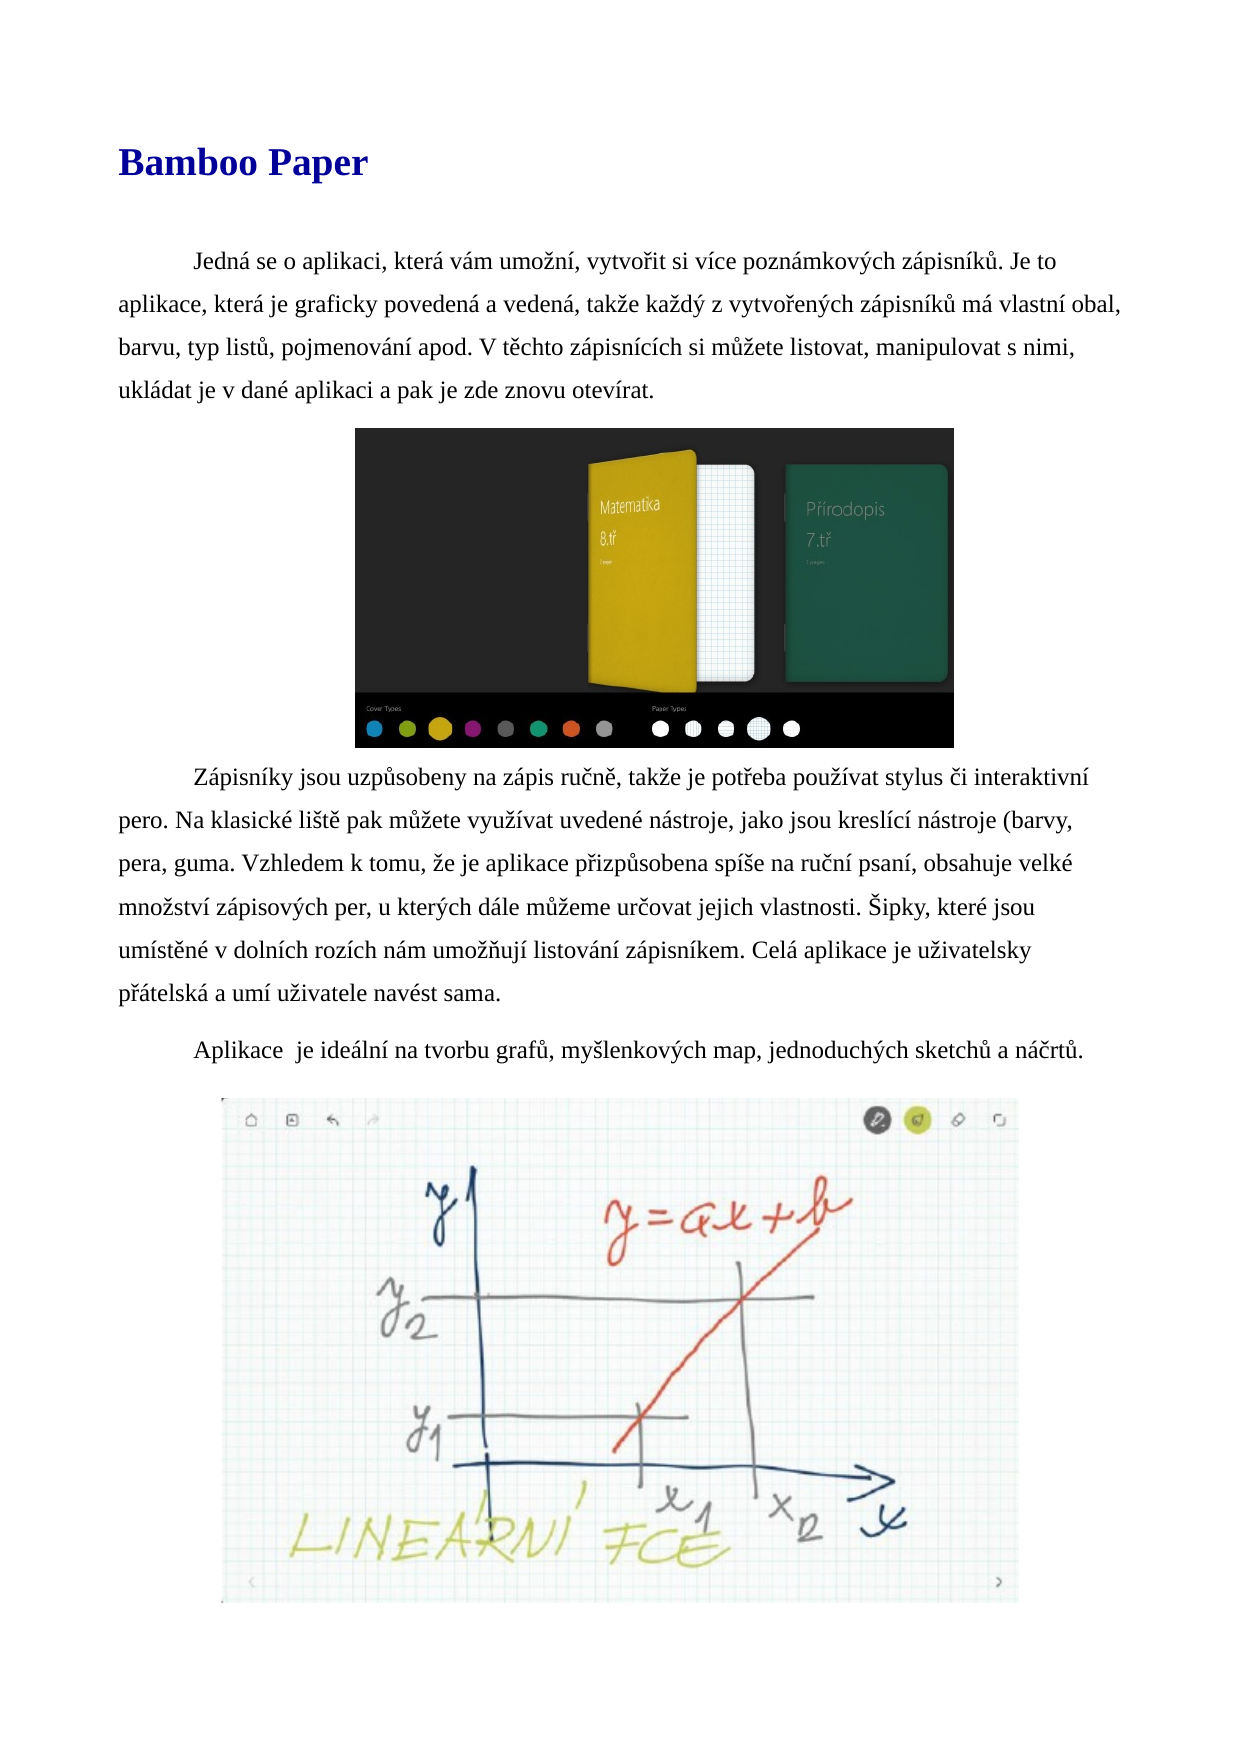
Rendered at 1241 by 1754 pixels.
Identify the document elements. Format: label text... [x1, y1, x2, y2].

text Jedná se o aplikaci, která vám umožní, vytvořit si více poznámkových zápisníků. Je to aplikace, která je graficky povedená a vedená, takže každý z vytvořených zápisníků má vlastní obal, barvu, typ listů, pojmenování apod. V těchto zápisnících si můžete listovat, manipulovat s nimi, ukládat je v dané aplikaci a pak je zde znovu otevírat. [118, 246, 1122, 404]
picture [221, 1098, 1019, 1603]
text Aplikace je ideální na tvorbu grafů, myšlenkových map, jednoduchých sketchů a náčrtů. [118, 1036, 1122, 1064]
picture [355, 428, 954, 748]
subtitle Bamboo Paper [118, 139, 1122, 184]
text Zápisníky jsou uzpůsobeny na zápis ručně, takže je potřeba používat stylus či interaktivní pero. Na klasické liště pak můžete využívat uvedené nástroje, jako jsou kreslící nástroje (barvy, pera, guma. Vzhledem k tomu, že je aplikace přizpůsobena spíše na ruční psaní, obsahuje velké množství zápisových per, u kterých dále můžeme určovat jejich vlastnosti. Šipky, které jsou umístěné v dolních rozích nám umožňují listování zápisníkem. Celá aplikace je uživatelsky přátelská a umí uživatele navést sama. [118, 433, 1122, 1007]
